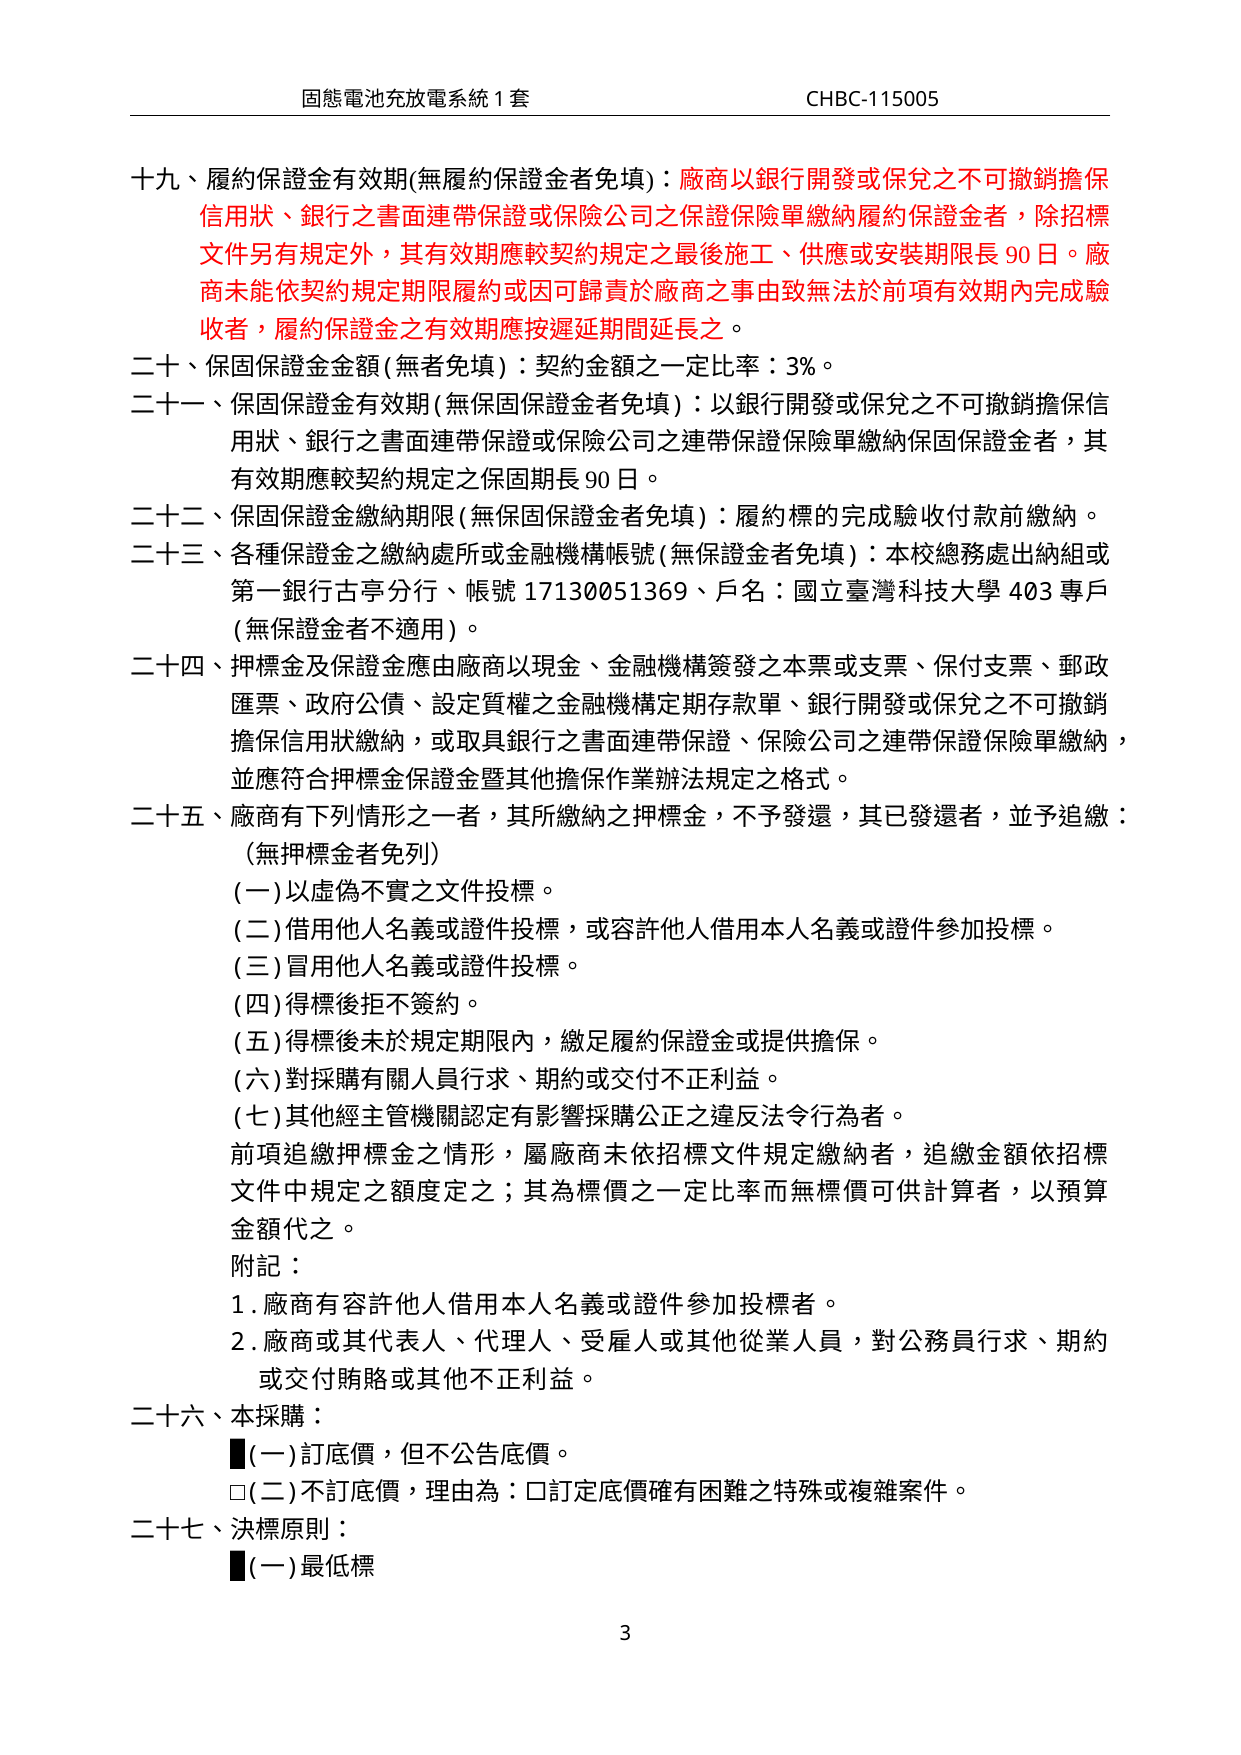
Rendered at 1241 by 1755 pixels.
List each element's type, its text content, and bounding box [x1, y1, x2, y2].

text (五)得標後未於規定期限內，繳足履約保證金或提供擔保。 [230, 1021, 1110, 1058]
text 附記： [230, 1246, 1110, 1283]
text 十九、履約保證金有效期(無履約保證金者免填)：廠商以銀行開發或保兌之不可撤銷擔保信用狀、銀行之書面連帶保證或保險公司之保證保險單繳納履約保證金者，除招標文件另有規定外，其有效期應較契約規定之最後施工、供應或安裝期限長90日。廠商未能依契約規定期限履約或因可歸責於廠商之事由致無法於前項有效期內完成驗收者，履約保證金之有效期應按遲延期間延長之。 [130, 158, 1110, 346]
text 1.廠商有容許他人借用本人名義或證件參加投標者。 [230, 1283, 1110, 1321]
text 二十三、各種保證金之繳納處所或金融機構帳號(無保證金者免填)：本校總務處出納組或第一銀行古亭分行、帳號17130051369、戶名：國立臺灣科技大學403專戶(無保證金者不適用)。 [130, 533, 1110, 646]
text █(一)最低標 [230, 1546, 1110, 1583]
text 二十二、保固保證金繳納期限(無保固保證金者免填)：履約標的完成驗收付款前繳納。 [130, 496, 1110, 533]
text 二十五、廠商有下列情形之一者，其所繳納之押標金，不予發還，其已發還者，並予追繳：（無押標金者免列） [130, 796, 1110, 871]
text 二十、保固保證金金額(無者免填)：契約金額之一定比率：3%。 [130, 346, 1110, 383]
text (三)冒用他人名義或證件投標。 [230, 946, 1110, 983]
text █(一)訂底價，但不公告底價。 [230, 1433, 1110, 1471]
text 二十七、決標原則： [130, 1508, 1110, 1546]
text (二)借用他人名義或證件投標，或容許他人借用本人名義或證件參加投標。 [230, 908, 1110, 946]
text 前項追繳押標金之情形，屬廠商未依招標文件規定繳納者，追繳金額依招標文件中規定之額度定之；其為標價之一定比率而無標價可供計算者，以預算金額代之。 [230, 1133, 1110, 1246]
text 2.廠商或其代表人、代理人、受雇人或其他從業人員，對公務員行求、期約或交付賄賂或其他不正利益。 [230, 1321, 1110, 1396]
text (一)以虛偽不實之文件投標。 [230, 871, 1110, 908]
text 二十一、保固保證金有效期(無保固保證金者免填)：以銀行開發或保兌之不可撤銷擔保信用狀、銀行之書面連帶保證或保險公司之連帶保證保險單繳納保固保證金者，其有效期應較契約規定之保固期長90日。 [130, 383, 1110, 496]
text 二十六、本採購： [130, 1396, 1110, 1433]
text 二十四、押標金及保證金應由廠商以現金、金融機構簽發之本票或支票、保付支票、郵政匯票、政府公債、設定質權之金融機構定期存款單、銀行開發或保兌之不可撤銷擔保信用狀繳納，或取具銀行之書面連帶保證、保險公司之連帶保證保險單繳納，並應符合押標金保證金暨其他擔保作業辦法規定之格式。 [130, 646, 1110, 796]
text (四)得標後拒不簽約。 [230, 983, 1110, 1021]
text (六)對採購有關人員行求、期約或交付不正利益。 [230, 1058, 1110, 1096]
text □(二)不訂底價，理由為：訂定底價確有困難之特殊或複雜案件。 [230, 1471, 1110, 1508]
text (七)其他經主管機關認定有影響採購公正之違反法令行為者。 [230, 1096, 1110, 1133]
